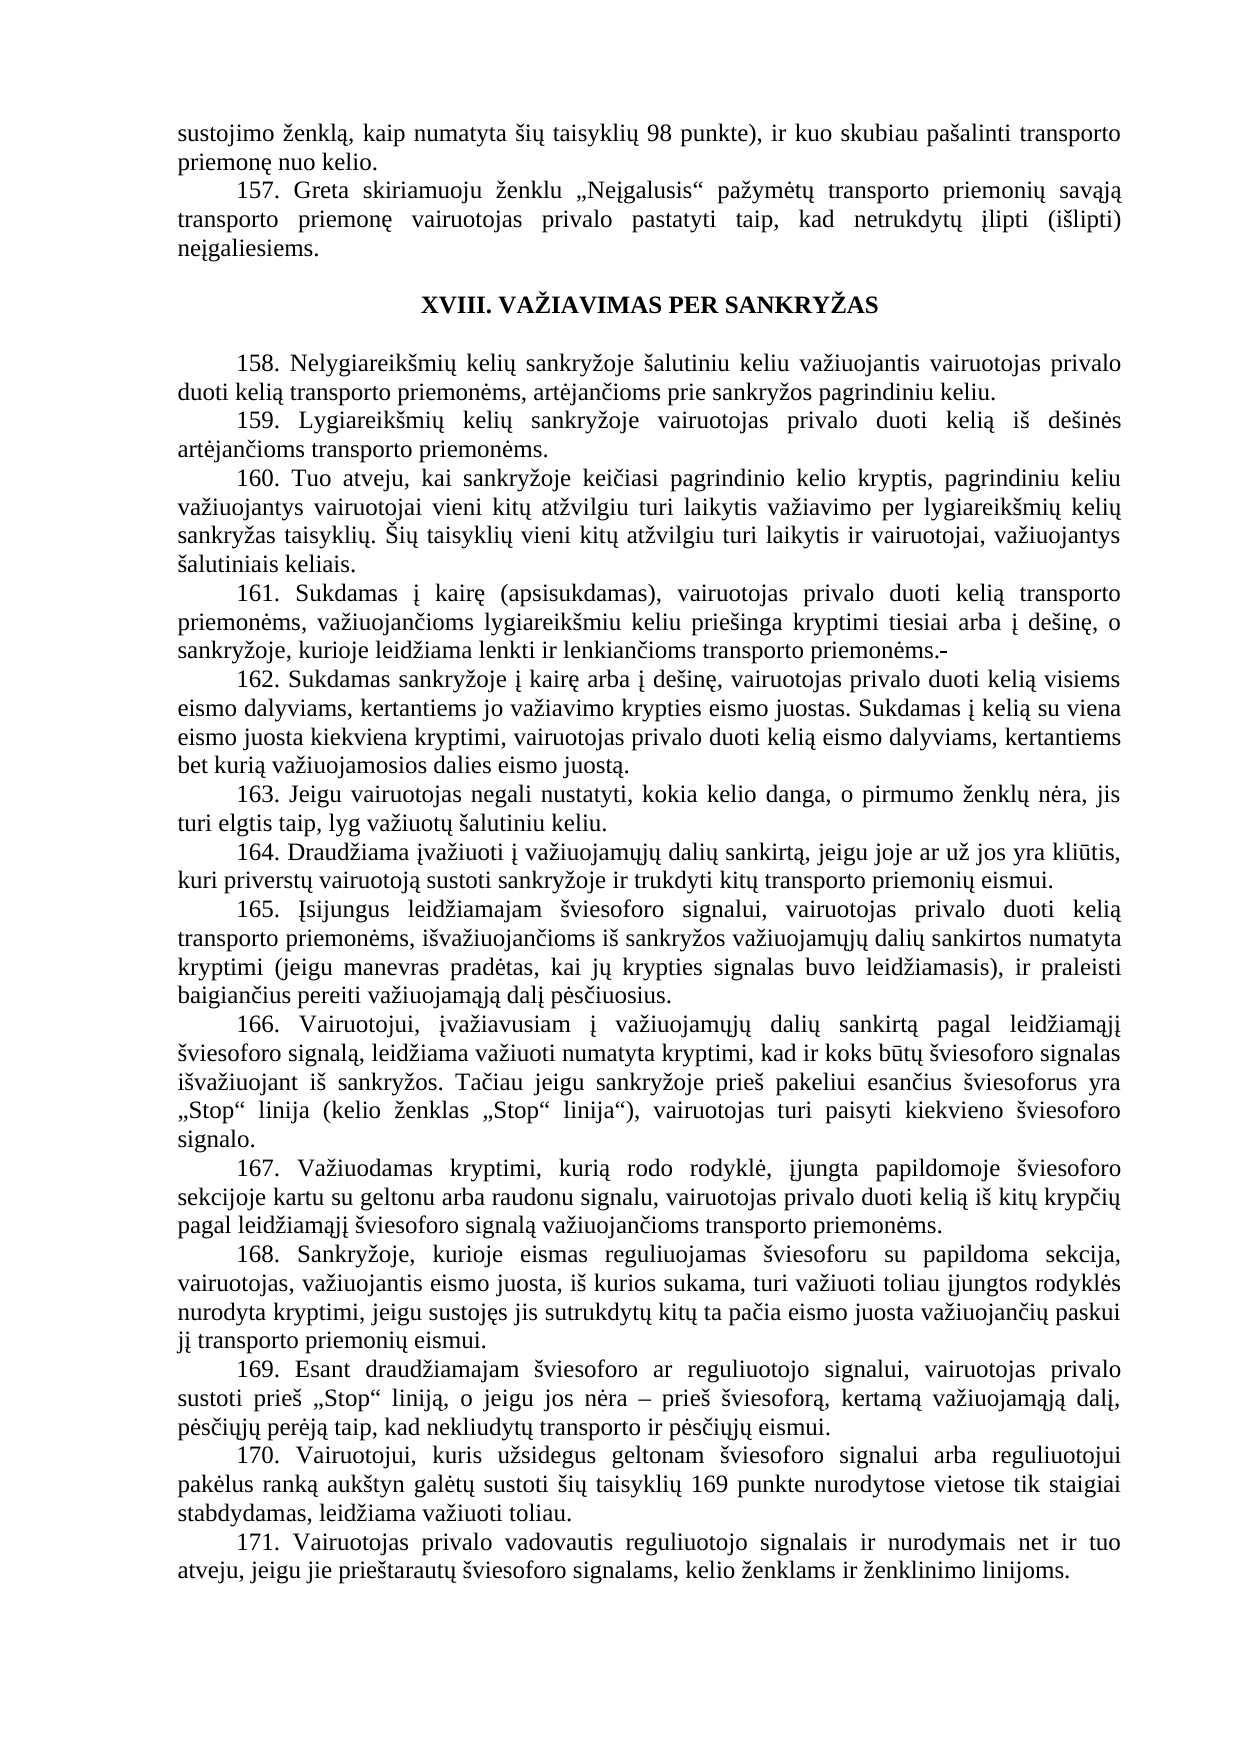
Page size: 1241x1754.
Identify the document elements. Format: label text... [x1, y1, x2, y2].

text 163. Jeigu vairuotojas negali nustatyti, kokia kelio danga, o pirmumo ženklų nėra, jis turi elgtis taip, lyg važiuotų šalutiniu keliu. [177, 779, 1122, 837]
text 159. Lygiareikšmių kelių sankryžoje vairuotojas privalo duoti kelią iš dešinės artėjančioms transporto priemonėms. [177, 406, 1122, 463]
text sustojimo ženklą, kaip numatyta šių taisyklių 98 punkte), ir kuo skubiau pašalinti transporto priemonę nuo kelio. [177, 118, 1122, 176]
text 161. Sukdamas į kairę (apsisukdamas), vairuotojas privalo duoti kelią transporto priemonėms, važiuojančioms lygiareikšmiu keliu priešinga kryptimi tiesiai arba į dešinę, o sankryžoje, kurioje leidžiama lenkti ir lenkiančioms transporto priemonėms. [177, 578, 1122, 664]
text 171. Vairuotojas privalo vadovautis reguliuotojo signalais ir nurodymais net ir tuo atveju, jeigu jie prieštarautų šviesoforo signalams, kelio ženklams ir ženklinimo linijoms. [177, 1527, 1122, 1584]
text 157. Greta skiriamuoju ženklu „Neįgalusis“ pažymėtų transporto priemonių savąją transporto priemonę vairuotojas privalo pastatyti taip, kad netrukdytų įlipti (išlipti) neįgaliesiems. [177, 176, 1122, 262]
text 158. Nelygiareikšmių kelių sankryžoje šalutiniu keliu važiuojantis vairuotojas privalo duoti kelią transporto priemonėms, artėjančioms prie sankryžos pagrindiniu keliu. [177, 348, 1122, 406]
text 167. Važiuodamas kryptimi, kurią rodo rodyklė, įjungta papildomoje šviesoforo sekcijoje kartu su geltonu arba raudonu signalu, vairuotojas privalo duoti kelią iš kitų krypčių pagal leidžiamąjį šviesoforo signalą važiuojančioms transporto priemonėms. [177, 1153, 1122, 1239]
text 162. Sukdamas sankryžoje į kairę arba į dešinę, vairuotojas privalo duoti kelią visiems eismo dalyviams, kertantiems jo važiavimo krypties eismo juostas. Sukdamas į kelią su viena eismo juosta kiekviena kryptimi, vairuotojas privalo duoti kelią eismo dalyviams, kertantiems bet kurią važiuojamosios dalies eismo juostą. [177, 664, 1122, 779]
text 170. Vairuotojui, kuris užsidegus geltonam šviesoforo signalui arba reguliuotojui pakėlus ranką aukštyn galėtų sustoti šių taisyklių 169 punkte nurodytose vietose tik staigiai stabdydamas, leidžiama važiuoti toliau. [177, 1441, 1122, 1527]
text XVIII. VAŽIAVIMAS PER SANKRYŽAS [177, 291, 1122, 319]
text 164. Draudžiama įvažiuoti į važiuojamųjų dalių sankirtą, jeigu joje ar už jos yra kliūtis, kuri priverstų vairuotoją sustoti sankryžoje ir trukdyti kitų transporto priemonių eismui. [177, 837, 1122, 894]
text 168. Sankryžoje, kurioje eismas reguliuojamas šviesoforu su papildoma sekcija, vairuotojas, važiuojantis eismo juosta, iš kurios sukama, turi važiuoti toliau įjungtos rodyklės nurodyta kryptimi, jeigu sustojęs jis sutrukdytų kitų ta pačia eismo juosta važiuojančių paskui jį transporto priemonių eismui. [177, 1239, 1122, 1354]
text 166. Vairuotojui, įvažiavusiam į važiuojamųjų dalių sankirtą pagal leidžiamąjį šviesoforo signalą, leidžiama važiuoti numatyta kryptimi, kad ir koks būtų šviesoforo signalas išvažiuojant iš sankryžos. Tačiau jeigu sankryžoje prieš pakeliui esančius šviesoforus yra „Stop“ linija (kelio ženklas „Stop“ linija“), vairuotojas turi paisyti kiekvieno šviesoforo signalo. [177, 1009, 1122, 1153]
text 165. Įsijungus leidžiamajam šviesoforo signalui, vairuotojas privalo duoti kelią transporto priemonėms, išvažiuojančioms iš sankryžos važiuojamųjų dalių sankirtos numatyta kryptimi (jeigu manevras pradėtas, kai jų krypties signalas buvo leidžiamasis), ir praleisti baigiančius pereiti važiuojamąją dalį pėsčiuosius. [177, 894, 1122, 1009]
text 160. Tuo atveju, kai sankryžoje keičiasi pagrindinio kelio kryptis, pagrindiniu keliu važiuojantys vairuotojai vieni kitų atžvilgiu turi laikytis važiavimo per lygiareikšmių kelių sankryžas taisyklių. Šių taisyklių vieni kitų atžvilgiu turi laikytis ir vairuotojai, važiuojantys šalutiniais keliais. [177, 463, 1122, 578]
text 169. Esant draudžiamajam šviesoforo ar reguliuotojo signalui, vairuotojas privalo sustoti prieš „Stop“ liniją, o jeigu jos nėra – prieš šviesoforą, kertamą važiuojamąją dalį, pėsčiųjų perėją taip, kad nekliudytų transporto ir pėsčiųjų eismui. [177, 1354, 1122, 1441]
